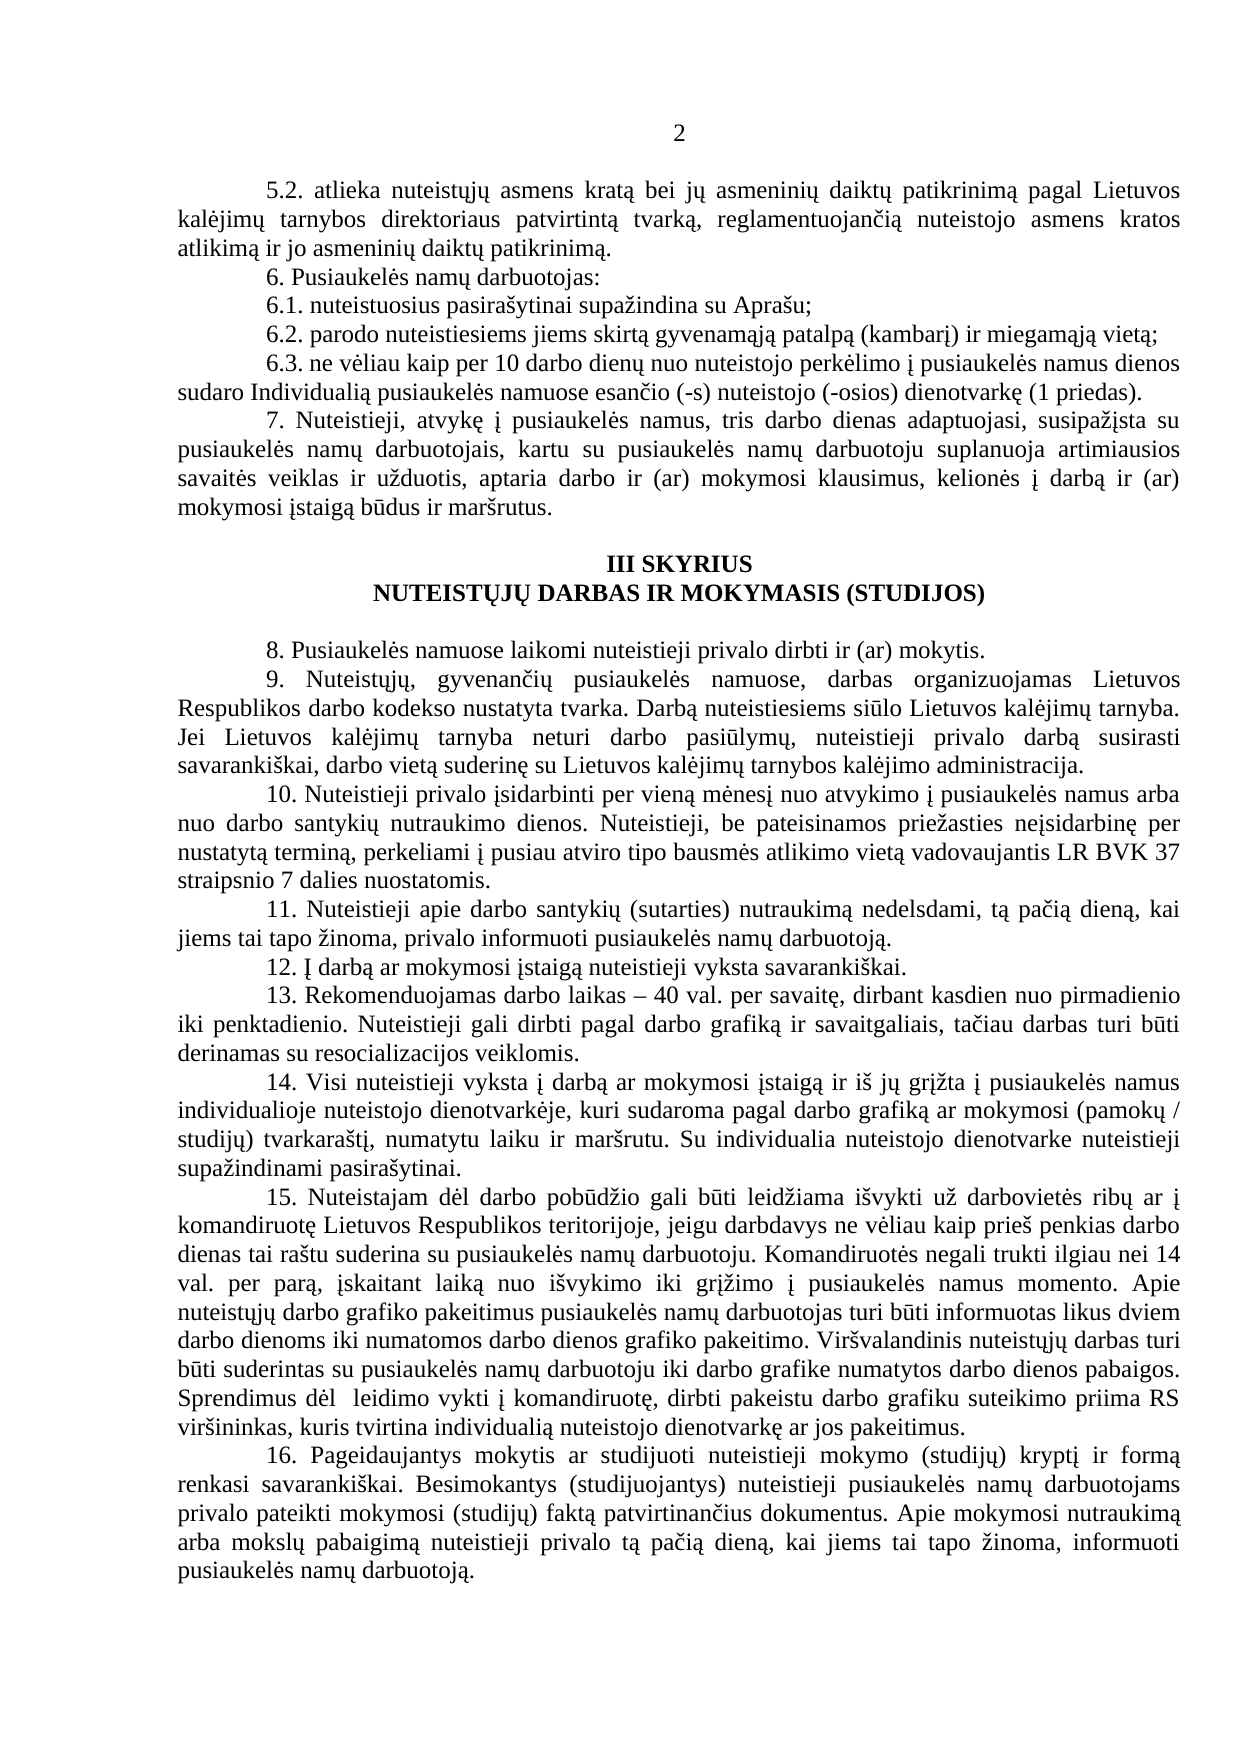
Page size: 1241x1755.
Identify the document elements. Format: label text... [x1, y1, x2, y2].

text 5.2. atlieka nuteistųjų asmens kratą bei jų asmeninių daiktų patikrinimą pagal Lietuvos kalėjimų tarnybos direktoriaus patvirtintą tvarką, reglamentuojančią nuteistojo asmens kratos atlikimą ir jo asmeninių daiktų patikrinimą. [177, 176, 1181, 262]
text 6.2. parodo nuteistiesiems jiems skirtą gyvenamąją patalpą (kambarį) ir miegamąją vietą; [177, 319, 1181, 348]
text 6. Pusiaukelės namų darbuotojas: [177, 262, 1181, 291]
text 13. Rekomenduojamas darbo laikas – 40 val. per savaitę, dirbant kasdien nuo pirmadienio iki penktadienio. Nuteistieji gali dirbti pagal darbo grafiką ir savaitgaliais, tačiau darbas turi būti derinamas su resocializacijos veiklomis. [177, 981, 1181, 1067]
text 16. Pageidaujantys mokytis ar studijuoti nuteistieji mokymo (studijų) kryptį ir formą renkasi savarankiškai. Besimokantys (studijuojantys) nuteistieji pusiaukelės namų darbuotojams privalo pateikti mokymosi (studijų) faktą patvirtinančius dokumentus. Apie mokymosi nutraukimą arba mokslų pabaigimą nuteistieji privalo tą pačią dieną, kai jiems tai tapo žinoma, informuoti pusiaukelės namų darbuotoją. [177, 1441, 1181, 1584]
text 11. Nuteistieji apie darbo santykių (sutarties) nutraukimą nedelsdami, tą pačią dieną, kai jiems tai tapo žinoma, privalo informuoti pusiaukelės namų darbuotoją. [177, 894, 1181, 952]
text 6.3. ne vėliau kaip per 10 darbo dienų nuo nuteistojo perkėlimo į pusiaukelės namus dienos sudaro Individualią pusiaukelės namuose esančio (-s) nuteistojo (-osios) dienotvarkę (1 priedas). [177, 348, 1181, 406]
text 15. Nuteistajam dėl darbo pobūdžio gali būti leidžiama išvykti už darbovietės ribų ar į komandiruotę Lietuvos Respublikos teritorijoje, jeigu darbdavys ne vėliau kaip prieš penkias darbo dienas tai raštu suderina su pusiaukelės namų darbuotoju. Komandiruotės negali trukti ilgiau nei 14 val. per parą, įskaitant laiką nuo išvykimo iki grįžimo į pusiaukelės namus momento. Apie nuteistųjų darbo grafiko pakeitimus pusiaukelės namų darbuotojas turi būti informuotas likus dviem darbo dienoms iki numatomos darbo dienos grafiko pakeitimo. Viršvalandinis nuteistųjų darbas turi būti suderintas su pusiaukelės namų darbuotoju iki darbo grafike numatytos darbo dienos pabaigos. Sprendimus dėl leidimo vykti į komandiruotę, dirbti pakeistu darbo grafiku suteikimo priima RS viršininkas, kuris tvirtina individualią nuteistojo dienotvarkę ar jos pakeitimus. [177, 1182, 1181, 1441]
text III SKYRIUS [177, 549, 1181, 578]
text 7. Nuteistieji, atvykę į pusiaukelės namus, tris darbo dienas adaptuojasi, susipažįsta su pusiaukelės namų darbuotojais, kartu su pusiaukelės namų darbuotoju suplanuoja artimiausios savaitės veiklas ir užduotis, aptaria darbo ir (ar) mokymosi klausimus, kelionės į darbą ir (ar) mokymosi įstaigą būdus ir maršrutus. [177, 406, 1181, 521]
text 14. Visi nuteistieji vyksta į darbą ar mokymosi įstaigą ir iš jų grįžta į pusiaukelės namus individualioje nuteistojo dienotvarkėje, kuri sudaroma pagal darbo grafiką ar mokymosi (pamokų / studijų) tvarkaraštį, numatytu laiku ir maršrutu. Su individualia nuteistojo dienotvarke nuteistieji supažindinami pasirašytinai. [177, 1067, 1181, 1182]
text 6.1. nuteistuosius pasirašytinai supažindina su Aprašu; [177, 291, 1181, 319]
text 12. Į darbą ar mokymosi įstaigą nuteistieji vyksta savarankiškai. [177, 952, 1181, 981]
text 9. Nuteistųjų, gyvenančių pusiaukelės namuose, darbas organizuojamas Lietuvos Respublikos darbo kodekso nustatyta tvarka. Darbą nuteistiesiems siūlo Lietuvos kalėjimų tarnyba. Jei Lietuvos kalėjimų tarnyba neturi darbo pasiūlymų, nuteistieji privalo darbą susirasti savarankiškai, darbo vietą suderinę su Lietuvos kalėjimų tarnybos kalėjimo administracija. [177, 664, 1181, 779]
text 8. Pusiaukelės namuose laikomi nuteistieji privalo dirbti ir (ar) mokytis. [177, 636, 1181, 664]
text NUTEISTŲJŲ DARBAS IR MOKYMASIS (STUDIJOS) [177, 578, 1181, 607]
text 10. Nuteistieji privalo įsidarbinti per vieną mėnesį nuo atvykimo į pusiaukelės namus arba nuo darbo santykių nutraukimo dienos. Nuteistieji, be pateisinamos priežasties neįsidarbinę per nustatytą terminą, perkeliami į pusiau atviro tipo bausmės atlikimo vietą vadovaujantis LR BVK 37 straipsnio 7 dalies nuostatomis. [177, 779, 1181, 894]
